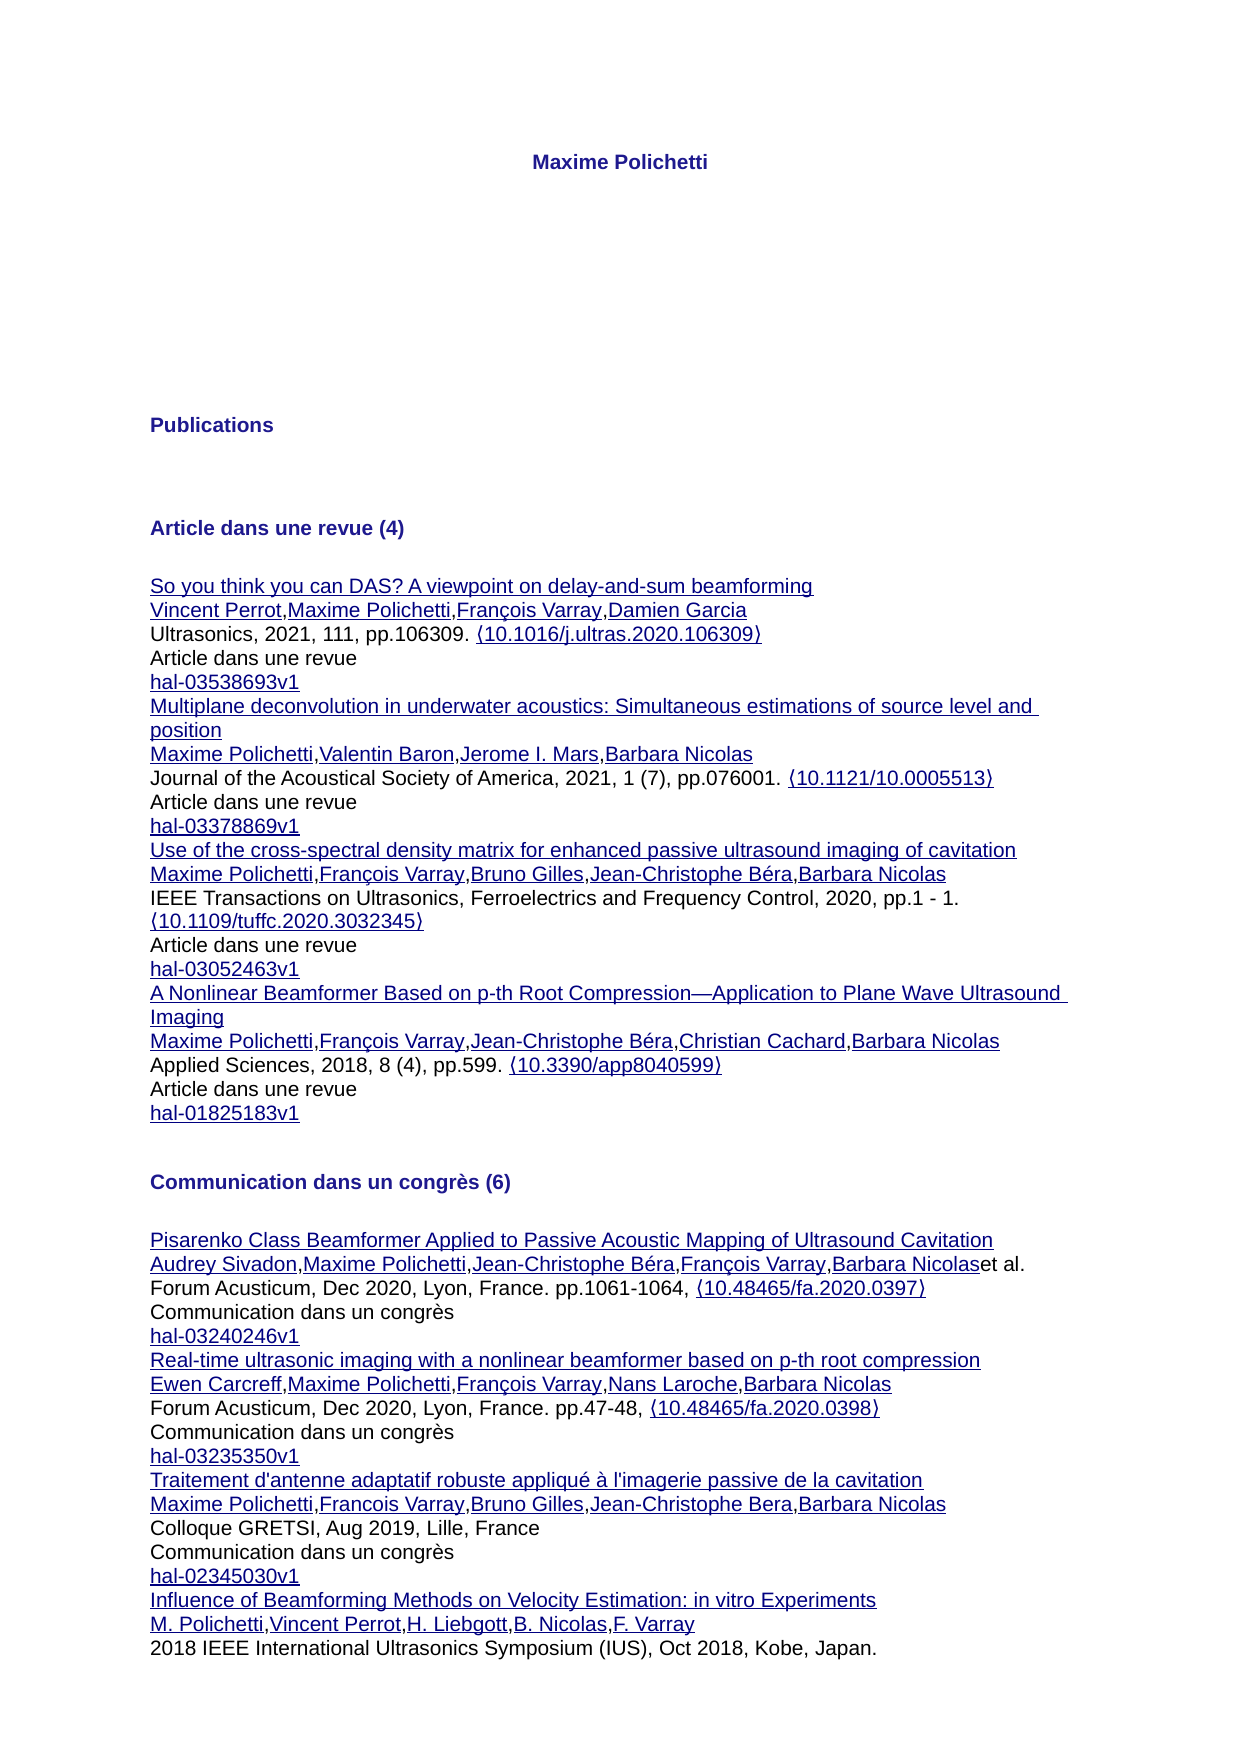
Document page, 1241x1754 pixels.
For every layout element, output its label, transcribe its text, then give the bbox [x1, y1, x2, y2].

table_cell Traitement d'antenne adaptatif robuste appliqué à l'imagerie passive de la cavitation Maxime Polichetti,Francois Varray,Bruno Gilles,Jean-Christophe Bera,Barbara Nicolas Colloque GRETSI, Aug 2019, Lille, France Communication dans un congrès hal-02345030v1 [150, 1468, 1090, 1587]
table_cell Real-time ultrasonic imaging with a nonlinear beamformer based on p-th root compression Ewen Carcreff,Maxime Polichetti,François Varray,Nans Laroche,Barbara Nicolas Forum Acusticum, Dec 2020, Lyon, France. pp.47-48, ⟨10.48465/fa.2020.0398⟩ Communication dans un congrès hal-03235350v1 [150, 1348, 1090, 1468]
table_cell Use of the cross-spectral density matrix for enhanced passive ultrasound imaging of cavitation Maxime Polichetti,François Varray,Bruno Gilles,Jean-Christophe Béra,Barbara Nicolas IEEE Transactions on Ultrasonics, Ferroelectrics and Frequency Control, 2020, pp.1 - 1. ⟨10.1109/tuffc.2020.3032345⟩ Article dans une revue hal-03052463v1 [150, 838, 1090, 981]
table_cell A Nonlinear Beamformer Based on p-th Root Compression—Application to Plane Wave Ultrasound Imaging Maxime Polichetti,François Varray,Jean-Christophe Béra,Christian Cachard,Barbara Nicolas Applied Sciences, 2018, 8 (4), pp.599. ⟨10.3390/app8040599⟩ Article dans une revue hal-01825183v1 [150, 981, 1090, 1125]
table_header Pisarenko Class Beamformer Applied to Passive Acoustic Mapping of Ultrasound Cavitation Audrey Sivadon,Maxime Polichetti,Jean-Christophe Béra,François Varray,Barbara Nicolaset al. Forum Acusticum, Dec 2020, Lyon, France. pp.1061-1064, ⟨10.48465/fa.2020.0397⟩ Communication dans un congrès hal-03240246v1 [150, 1228, 1090, 1348]
subtitle Publications [150, 412, 1090, 436]
table_header So you think you can DAS? A viewpoint on delay-and-sum beamforming Vincent Perrot,Maxime Polichetti,François Varray,Damien Garcia Ultrasonics, 2021, 111, pp.106309. ⟨10.1016/j.ultras.2020.106309⟩ Article dans une revue hal-03538693v1 [150, 574, 1090, 694]
subtitle Maxime Polichetti [150, 150, 1090, 174]
subtitle Communication dans un congrès (6) [150, 1170, 1090, 1194]
table_cell Influence of Beamforming Methods on Velocity Estimation: in vitro Experiments M. Polichetti,Vincent Perrot,H. Liebgott,B. Nicolas,F. Varray 2018 IEEE International Ultrasonics Symposium (IUS), Oct 2018, Kobe, Japan. [150, 1588, 1090, 1659]
subtitle Article dans une revue (4) [150, 516, 1090, 539]
table_cell Multiplane deconvolution in underwater acoustics: Simultaneous estimations of source level and position Maxime Polichetti,Valentin Baron,Jerome I. Mars,Barbara Nicolas Journal of the Acoustical Society of America, 2021, 1 (7), pp.076001. ⟨10.1121/10.0005513⟩ Article dans une revue hal-03378869v1 [150, 694, 1090, 837]
